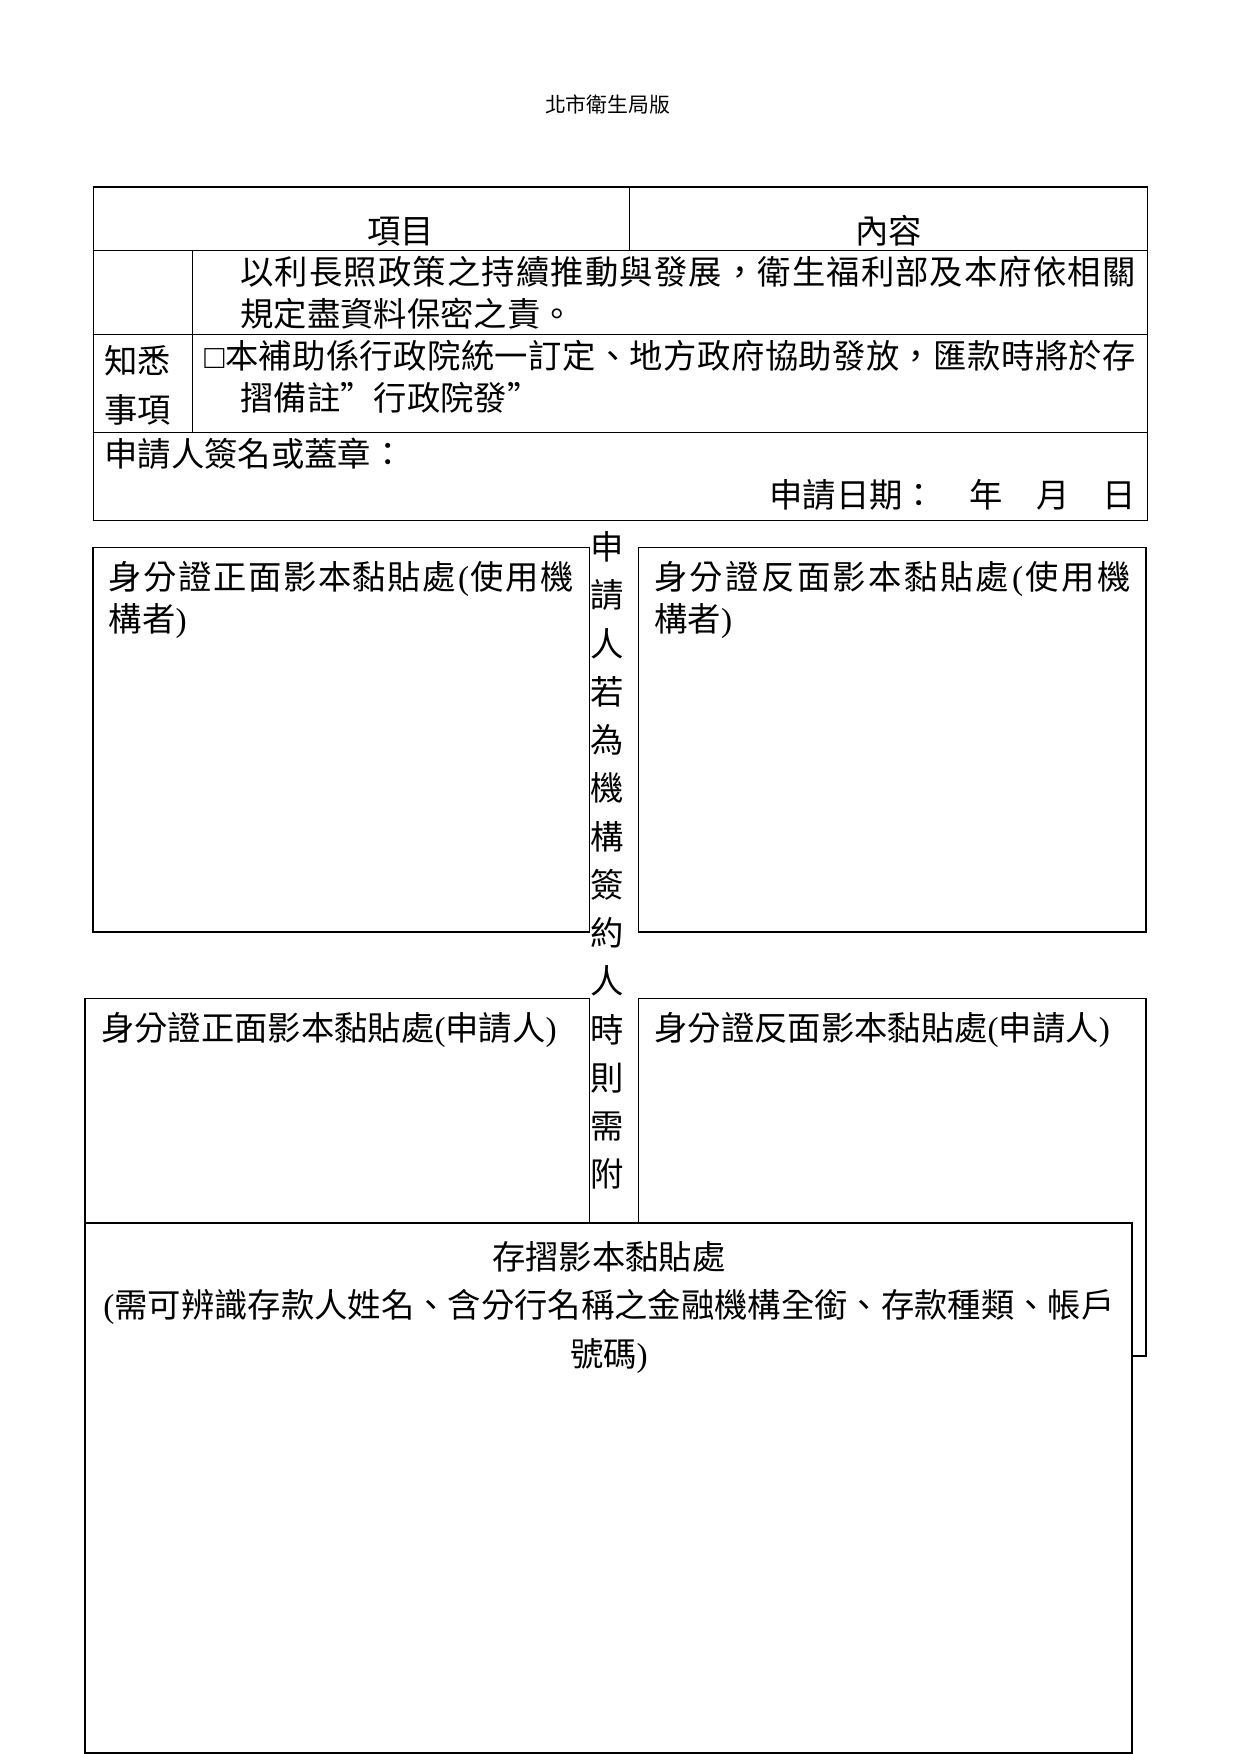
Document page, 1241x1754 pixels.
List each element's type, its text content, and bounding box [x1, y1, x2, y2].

text 身分證反面影本黏貼處(申請人) [654, 1007, 1130, 1048]
text 申請人若為機構簽約人時則需附申請人身分證： [112, 521, 1128, 1222]
text 申請人若為機構簽約人時則需附申請人身分證： [86, 1224, 1131, 1752]
text 申請人若為機構簽約人時則需附申請人身分證： [86, 999, 589, 1222]
text (需可辨識存款人姓名、含分行名稱之金融機構全銜、存款種類、帳戶號碼) [101, 1279, 1116, 1376]
text 申請人若為機構簽約人時則需附申請人身分證： [639, 548, 1145, 931]
text 身分證反面影本黏貼處(使用機構者) [654, 556, 1130, 639]
table_header 項目 [94, 188, 629, 250]
table_header 內容 [630, 188, 1147, 250]
text 存摺影本黏貼處 [101, 1231, 1116, 1279]
text 身分證正面影本黏貼處(使用機構者) [109, 556, 574, 639]
text 身分證正面影本黏貼處(申請人) [101, 1007, 573, 1048]
table_cell 知悉事項 [94, 335, 192, 432]
text 申請人若為機構簽約人時則需附申請人身分證： [639, 999, 1145, 1355]
table_cell [94, 251, 192, 334]
text 申請人若為機構簽約人時則需附申請人身分證： [94, 548, 589, 931]
table_cell □本補助係行政院統一訂定、地方政府協助發放，匯款時將於存摺備註”行政院發” [193, 335, 1147, 432]
table_cell 申請人簽名或蓋章： 申請日期： 年 月 日 [94, 433, 1147, 520]
table_cell 以利長照政策之持續推動與發展，衛生福利部及本府依相關規定盡資料保密之責。 [193, 251, 1147, 334]
